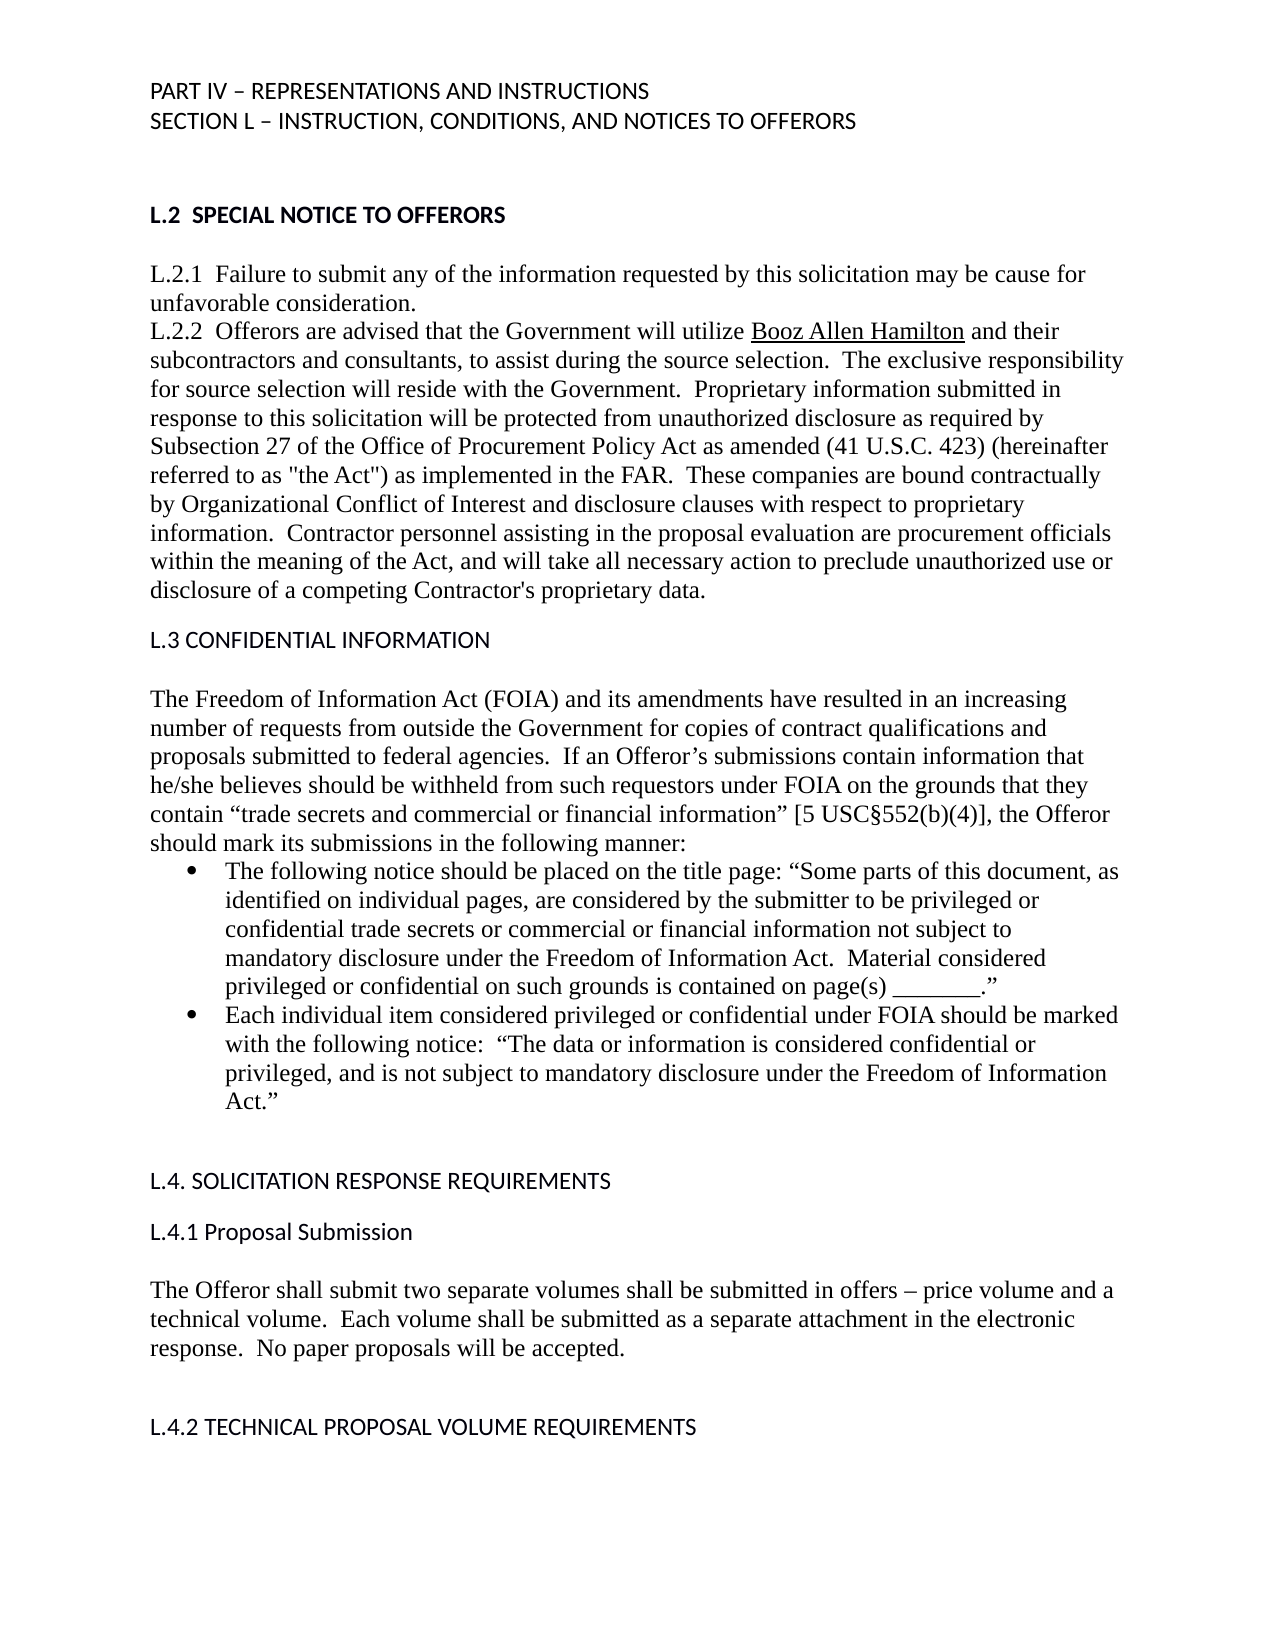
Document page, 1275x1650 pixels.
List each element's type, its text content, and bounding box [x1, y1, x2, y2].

list Each individual item considered privileged or confidential under FOIA should be marked with the following notice: “The data or information is considered confidential or privileged, and is not subject to mandatory disclosure under the Freedom of Information Act.” [187, 1000, 1125, 1115]
list The following notice should be placed on the title page: “Some parts of this document, as identified on individual pages, are considered by the submitter to be privileged or confidential trade secrets or commercial or financial information not subject to mandatory disclosure under the Freedom of Information Act. Material considered privileged or confidential on such grounds is contained on page(s) _______.” [187, 856, 1125, 1000]
text L.2.2 Offerors are advised that the Government will utilize Booz Allen Hamilton and their subcontractors and consultants, to assist during the source selection. The exclusive responsibility for source selection will reside with the Government. Proprietary information submitted in response to this solicitation will be protected from unauthorized disclosure as required by Subsection 27 of the Office of Procurement Policy Act as amended (41 U.S.C. 423) (hereinafter referred to as "the Act") as implemented in the FAR. These companies are bound contractually by Organizational Conflict of Interest and disclosure clauses with respect to proprietary information. Contractor personnel assisting in the proposal evaluation are procurement officials within the meaning of the Act, and will take all necessary action to preclude unauthorized use or disclosure of a competing Contractor's proprietary data. [150, 316, 1125, 604]
text The Freedom of Information Act (FOIA) and its amendments have resulted in an increasing number of requests from outside the Government for copies of contract qualifications and proposals submitted to federal agencies. If an Offeror’s submissions contain information that he/she believes should be withheld from such requestors under FOIA on the grounds that they contain “trade secrets and commercial or financial information” [5 USC§552(b)(4)], the Offeror should mark its submissions in the following manner: [150, 684, 1125, 856]
subtitle L.4.1 Proposal Submission [150, 1216, 1125, 1247]
subtitle L.4.2 TECHNICAL PROPOSAL VOLUME REQUIREMENTS [150, 1411, 1125, 1442]
subtitle L.3 CONFIDENTIAL INFORMATION [150, 625, 1125, 655]
subtitle L.4. SOLICITATION RESPONSE REQUIREMENTS [150, 1165, 1125, 1195]
subtitle L.2 SPECIAL NOTICE TO OFFERORS [150, 199, 1125, 230]
text L.2.1 Failure to submit any of the information requested by this solicitation may be cause for unfavorable consideration. [150, 259, 1125, 316]
text The Offeror shall submit two separate volumes shall be submitted in offers – price volume and a technical volume. Each volume shall be submitted as a separate attachment in the electronic response. No paper proposals will be accepted. [150, 1275, 1125, 1362]
